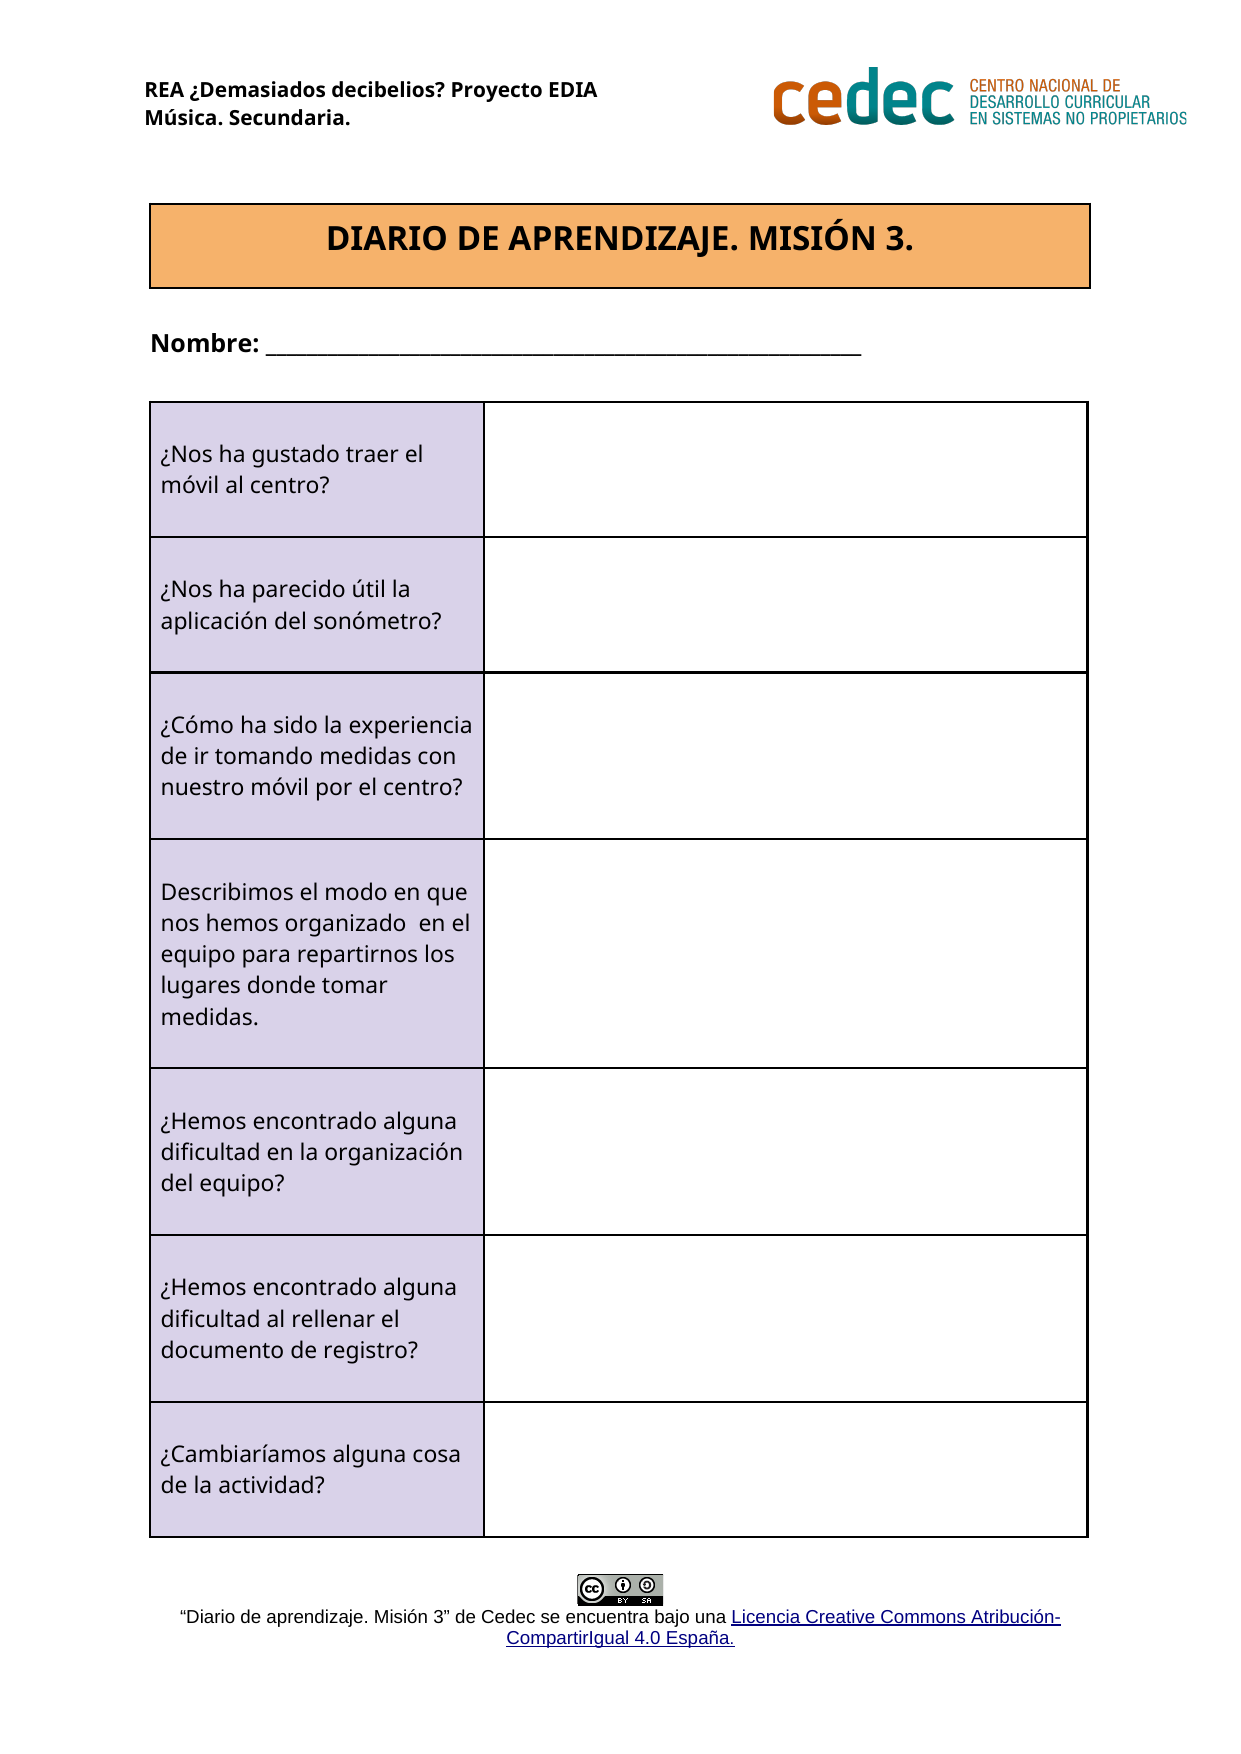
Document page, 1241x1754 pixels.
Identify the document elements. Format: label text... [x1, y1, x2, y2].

table_cell [485, 538, 1086, 671]
text Nombre: __________________________________________________________ [150, 325, 1090, 359]
table_cell [485, 1236, 1086, 1401]
table_cell ¿Nos ha parecido útil la aplicación del sonómetro? [151, 538, 483, 671]
table_cell ¿Hemos encontrado alguna dificultad en la organización del equipo? [151, 1069, 483, 1234]
picture [577, 1574, 664, 1606]
table_cell ¿Hemos encontrado alguna dificultad al rellenar el documento de registro? [151, 1236, 483, 1401]
table_cell [485, 674, 1086, 838]
picture [773, 67, 1187, 125]
table_cell [485, 1069, 1086, 1234]
table_cell ¿Cómo ha sido la experiencia de ir tomando medidas con nuestro móvil por el centro? [151, 674, 483, 838]
table_header ¿Nos ha gustado traer el móvil al centro? [151, 403, 483, 536]
table_header DIARIO DE APRENDIZAJE. MISIÓN 3. [151, 205, 1089, 287]
table_cell [485, 840, 1086, 1067]
table_cell [485, 1403, 1086, 1536]
table_cell Describimos el modo en que nos hemos organizado en el equipo para repartirnos los lugares donde tomar medidas. [151, 840, 483, 1067]
table_header [485, 403, 1086, 536]
table_cell ¿Cambiaríamos alguna cosa de la actividad? [151, 1403, 483, 1536]
